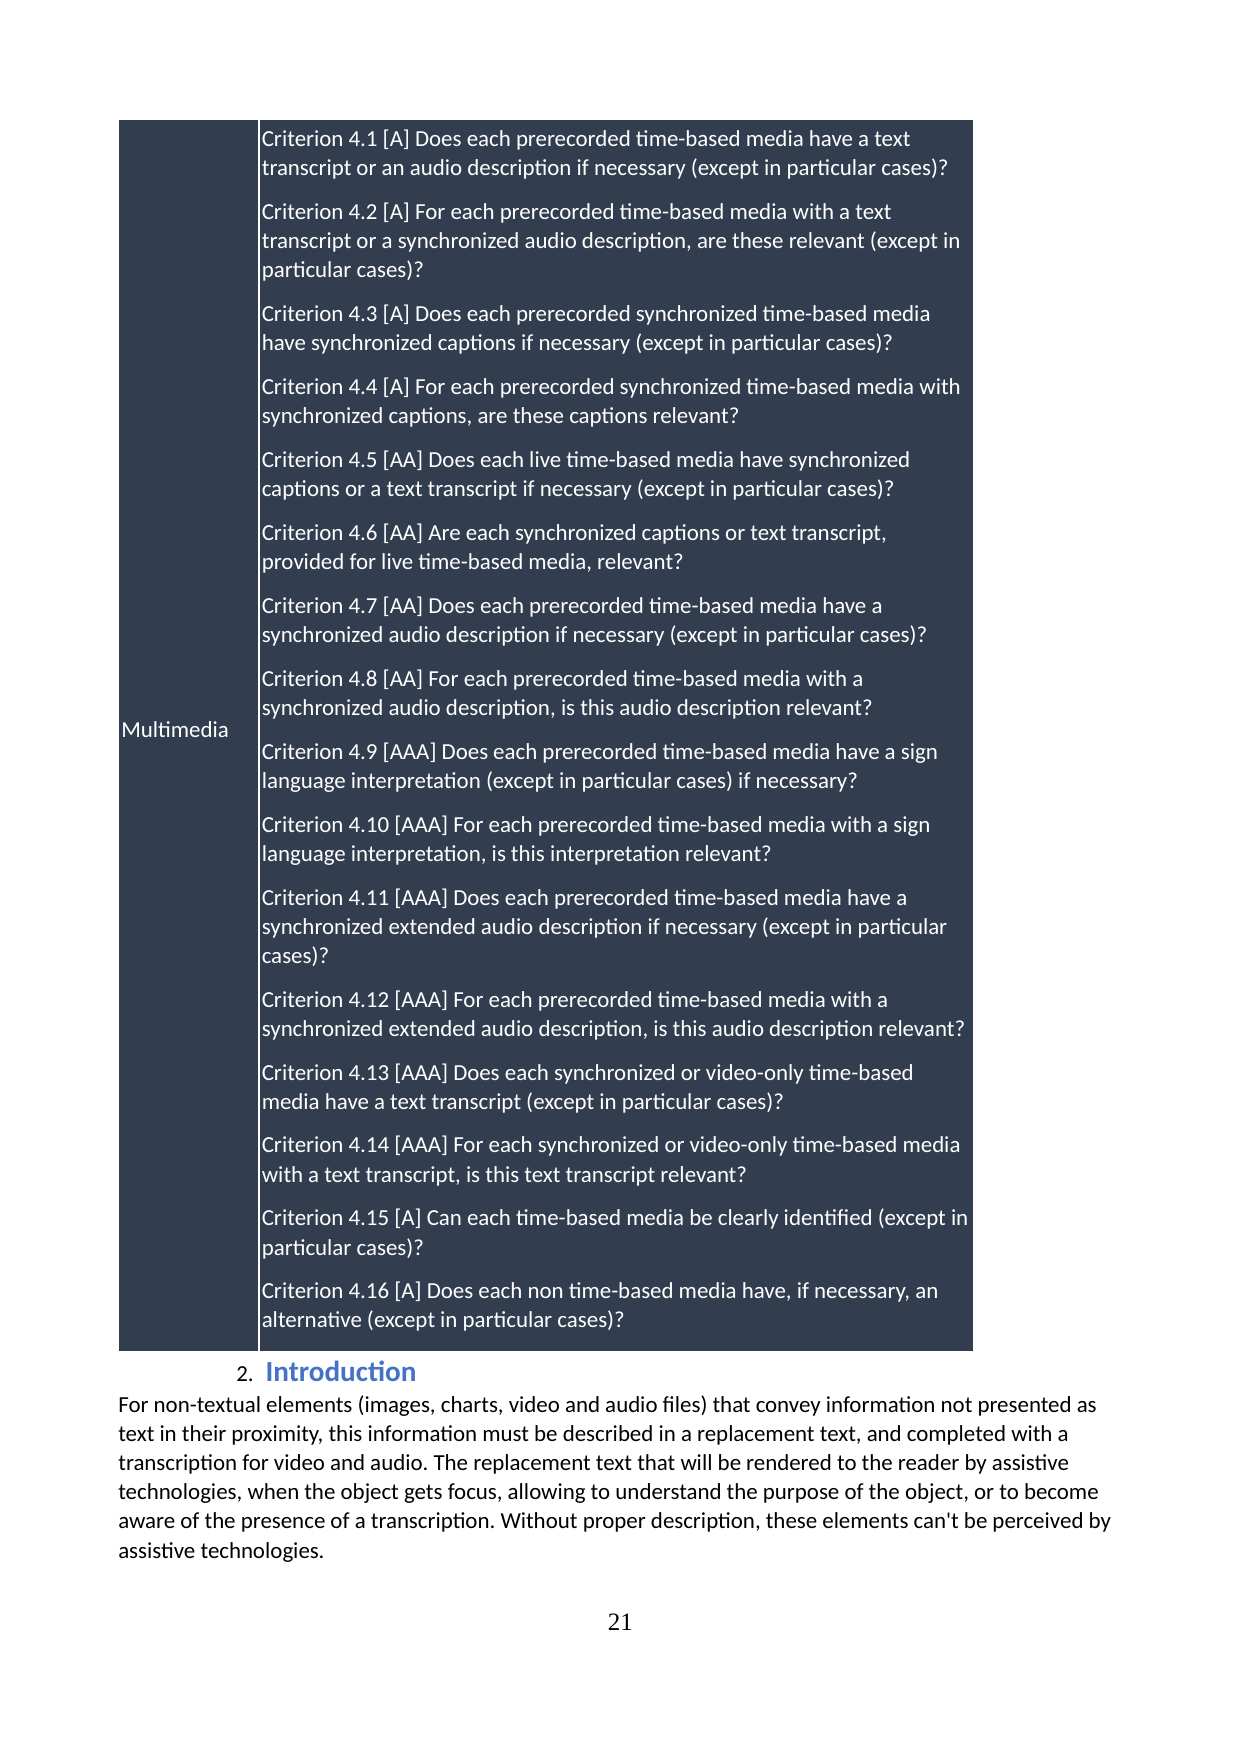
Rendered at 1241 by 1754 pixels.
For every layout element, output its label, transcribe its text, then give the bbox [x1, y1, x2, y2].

table_cell Multimedia [119, 120, 258, 1351]
table_cell Criterion 4.1 [A] Does each prerecorded time-based media have a text transcript or an audio description if necessary (except in particular cases)? Criterion 4.2 [A] For each prerecorded time-based media with a text transcript or a synchronized audio description, are these relevant (except in particular cases)? Criterion 4.3 [A] Does each prerecorded synchronized time-based media have synchronized captions if necessary (except in particular cases)? Criterion 4.4 [A] For each prerecorded synchronized time-based media with synchronized captions, are these captions relevant? Criterion 4.5 [AA] Does each live time-based media have synchronized captions or a text transcript if necessary (except in particular cases)? Criterion 4.6 [AA] Are each synchronized captions or text transcript, provided for live time-based media, relevant? Criterion 4.7 [AA] Does each prerecorded time-based media have a synchronized audio description if necessary (except in particular cases)? Criterion 4.8 [AA] For each prerecorded time-based media with a synchronized audio description, is this audio description relevant? Criterion 4.9 [AAA] Does each prerecorded time-based media have a sign language interpretation (except in particular cases) if necessary? Criterion 4.10 [AAA] For each prerecorded time-based media with a sign language interpretation, is this interpretation relevant? Criterion 4.11 [AAA] Does each prerecorded time-based media have a synchronized extended audio description if necessary (except in particular cases)? Criterion 4.12 [AAA] For each prerecorded time-based media with a synchronized extended audio description, is this audio description relevant? Criterion 4.13 [AAA] Does each synchronized or video-only time-based media have a text transcript (except in particular cases)? Criterion 4.14 [AAA] For each synchronized or video-only time-based media with a text transcript, is this text transcript relevant? Criterion 4.15 [A] Can each time-based media be clearly identified (except in particular cases)? Criterion 4.16 [A] Does each non time-based media have, if necessary, an alternative (except in particular cases)? [260, 120, 973, 1351]
text For non-textual elements (images, charts, video and audio files) that convey information not presented as text in their proximity, this information must be described in a replacement text, and completed with a transcription for video and audio. The replacement text that will be rendered to the reader by assistive technologies, when the object gets focus, allowing to understand the purpose of the object, or to become aware of the presence of a transcription. Without proper description, these elements can't be perceived by assistive technologies. [118, 1389, 1122, 1564]
subtitle Introduction [236, 1353, 1122, 1389]
